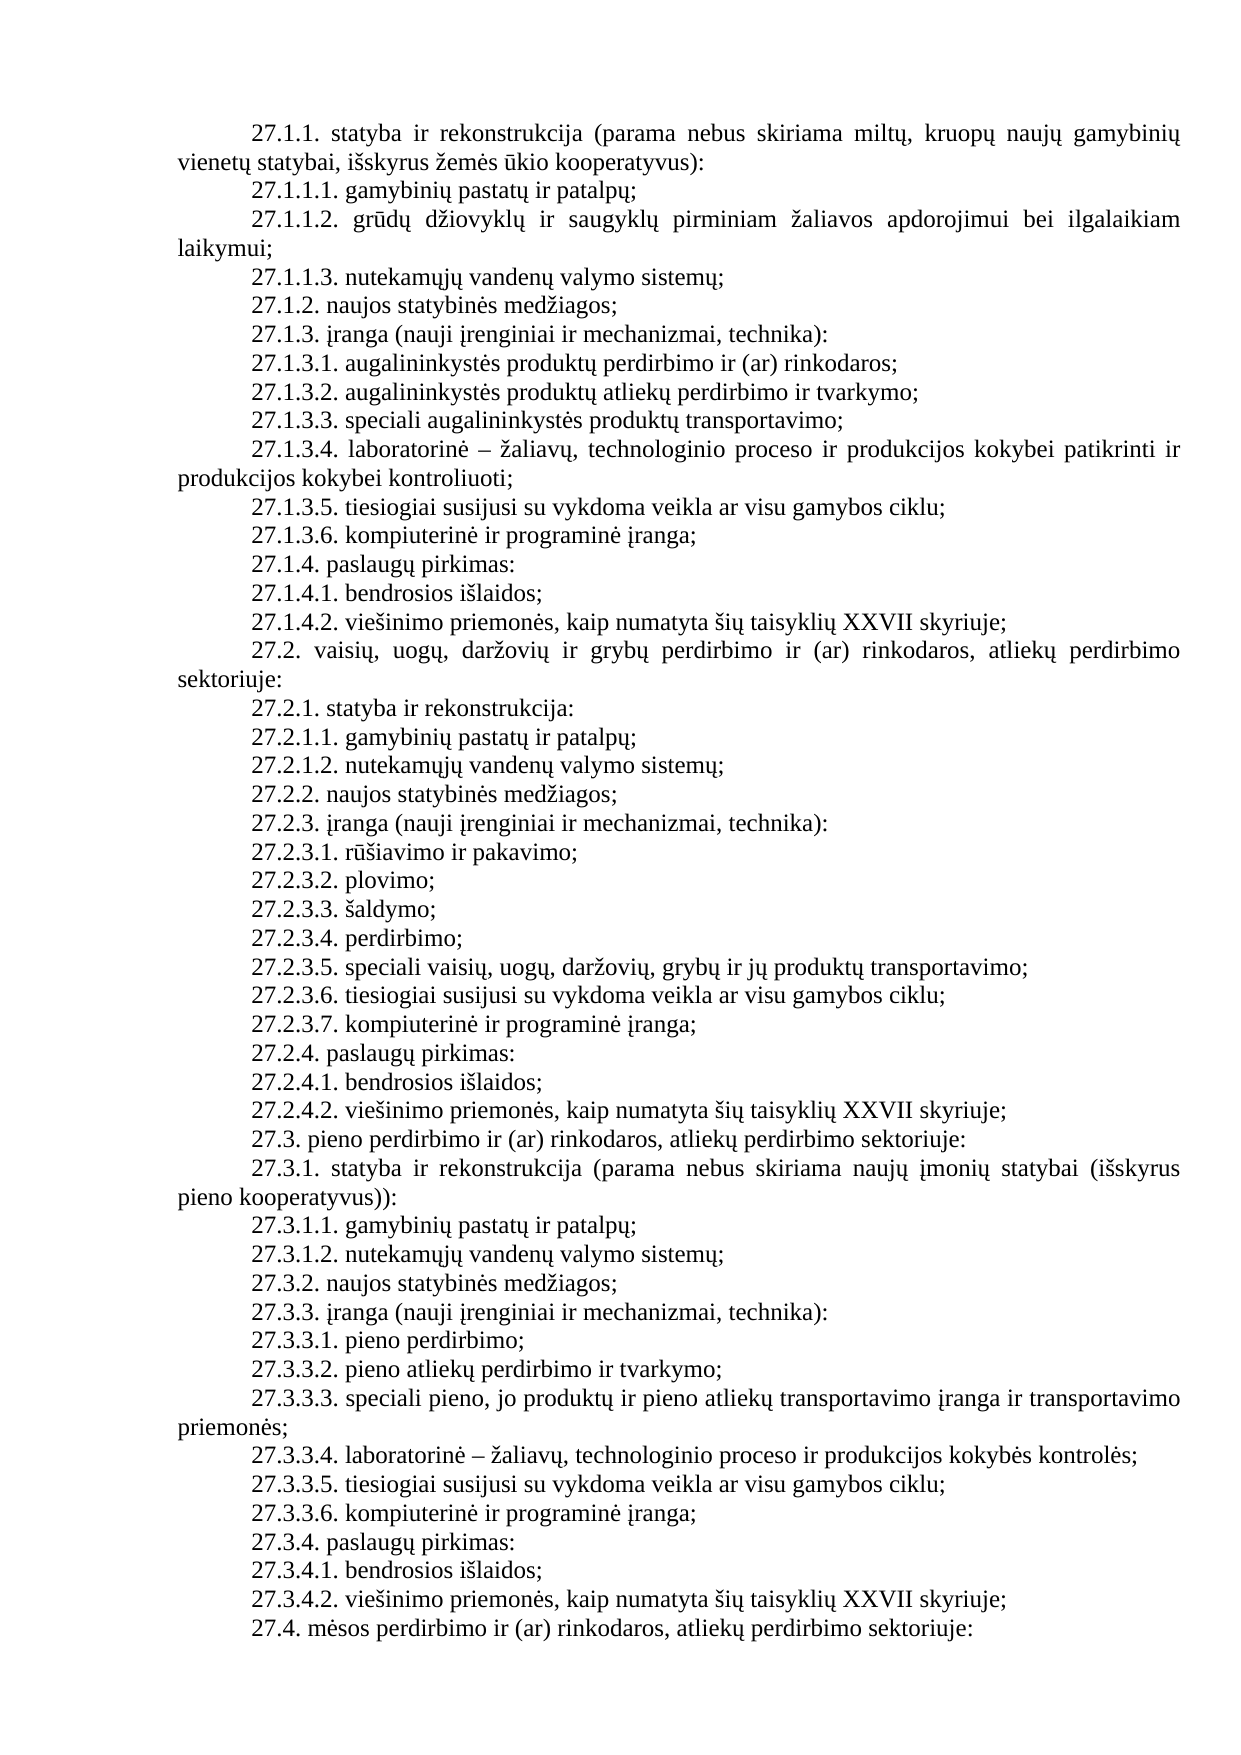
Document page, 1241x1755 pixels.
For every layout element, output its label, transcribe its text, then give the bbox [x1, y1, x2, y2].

text 27.1.4.1. bendrosios išlaidos; [177, 578, 1181, 607]
text 27.2.3. įranga (nauji įrenginiai ir mechanizmai, technika): [177, 808, 1181, 837]
text 27.3.1.1. gamybinių pastatų ir patalpų; [177, 1211, 1181, 1239]
text 27.3.1.2. nutekamųjų vandenų valymo sistemų; [177, 1239, 1181, 1268]
text 27.2.3.1. rūšiavimo ir pakavimo; [177, 837, 1181, 866]
text 27.1.4.2. viešinimo priemonės, kaip numatyta šių taisyklių XXVII skyriuje; [177, 607, 1181, 636]
text 27.2.3.3. šaldymo; [177, 894, 1181, 923]
text 27.2.4. paslaugų pirkimas: [177, 1038, 1181, 1067]
text 27.1.2. naujos statybinės medžiagos; [177, 291, 1181, 319]
text 27.3. pieno perdirbimo ir (ar) rinkodaros, atliekų perdirbimo sektoriuje: [177, 1124, 1181, 1153]
text 27.3.4. paslaugų pirkimas: [177, 1527, 1181, 1556]
text 27.1.3.4. laboratorinė – žaliavų, technologinio proceso ir produkcijos kokybei patikrinti ir produkcijos kokybei kontroliuoti; [177, 434, 1181, 492]
text 27.3.3.2. pieno atliekų perdirbimo ir tvarkymo; [177, 1354, 1181, 1383]
text 27.3.3.6. kompiuterinė ir programinė įranga; [177, 1498, 1181, 1527]
text 27.1.4. paslaugų pirkimas: [177, 549, 1181, 578]
text 27.3.3. įranga (nauji įrenginiai ir mechanizmai, technika): [177, 1297, 1181, 1326]
text 27.3.3.5. tiesiogiai susijusi su vykdoma veikla ar visu gamybos ciklu; [177, 1469, 1181, 1498]
text 27.3.2. naujos statybinės medžiagos; [177, 1268, 1181, 1297]
text 27.2.4.2. viešinimo priemonės, kaip numatyta šių taisyklių XXVII skyriuje; [177, 1096, 1181, 1124]
text 27.2.1.1. gamybinių pastatų ir patalpų; [177, 722, 1181, 751]
text 27.2.3.4. perdirbimo; [177, 923, 1181, 952]
text 27.3.4.1. bendrosios išlaidos; [177, 1556, 1181, 1584]
text 27.2.4.1. bendrosios išlaidos; [177, 1067, 1181, 1096]
text 27.3.3.3. speciali pieno, jo produktų ir pieno atliekų transportavimo įranga ir transportavimo priemonės; [177, 1383, 1181, 1441]
text 27.3.1. statyba ir rekonstrukcija (parama nebus skiriama naujų įmonių statybai (išskyrus pieno kooperatyvus)): [177, 1153, 1181, 1211]
text 27.4. mėsos perdirbimo ir (ar) rinkodaros, atliekų perdirbimo sektoriuje: [177, 1613, 1181, 1642]
text 27.1.3.5. tiesiogiai susijusi su vykdoma veikla ar visu gamybos ciklu; [177, 492, 1181, 521]
text 27.2.3.2. plovimo; [177, 866, 1181, 894]
text 27.2.2. naujos statybinės medžiagos; [177, 779, 1181, 808]
text 27.2.3.7. kompiuterinė ir programinė įranga; [177, 1009, 1181, 1038]
text 27.3.4.2. viešinimo priemonės, kaip numatyta šių taisyklių XXVII skyriuje; [177, 1584, 1181, 1613]
text 27.1.3.3. speciali augalininkystės produktų transportavimo; [177, 406, 1181, 434]
text 27.1.1. statyba ir rekonstrukcija (parama nebus skiriama miltų, kruopų naujų gamybinių vienetų statybai, išskyrus žemės ūkio kooperatyvus): [177, 118, 1181, 176]
text 27.2.3.5. speciali vaisių, uogų, daržovių, grybų ir jų produktų transportavimo; [177, 952, 1181, 981]
text 27.2. vaisių, uogų, daržovių ir grybų perdirbimo ir (ar) rinkodaros, atliekų perdirbimo sektoriuje: [177, 636, 1181, 693]
text 27.3.3.4. laboratorinė – žaliavų, technologinio proceso ir produkcijos kokybės kontrolės; [177, 1441, 1181, 1469]
text 27.2.1.2. nutekamųjų vandenų valymo sistemų; [177, 751, 1181, 779]
text 27.1.3. įranga (nauji įrenginiai ir mechanizmai, technika): [177, 319, 1181, 348]
text 27.2.3.6. tiesiogiai susijusi su vykdoma veikla ar visu gamybos ciklu; [177, 981, 1181, 1009]
text 27.1.1.1. gamybinių pastatų ir patalpų; [177, 176, 1181, 204]
text 27.1.1.2. grūdų džiovyklų ir saugyklų pirminiam žaliavos apdorojimui bei ilgalaikiam laikymui; [177, 204, 1181, 262]
text 27.2.1. statyba ir rekonstrukcija: [177, 693, 1181, 722]
text 27.1.1.3. nutekamųjų vandenų valymo sistemų; [177, 262, 1181, 291]
text 27.1.3.1. augalininkystės produktų perdirbimo ir (ar) rinkodaros; [177, 348, 1181, 377]
text 27.1.3.2. augalininkystės produktų atliekų perdirbimo ir tvarkymo; [177, 377, 1181, 406]
text 27.3.3.1. pieno perdirbimo; [177, 1326, 1181, 1354]
text 27.1.3.6. kompiuterinė ir programinė įranga; [177, 521, 1181, 549]
